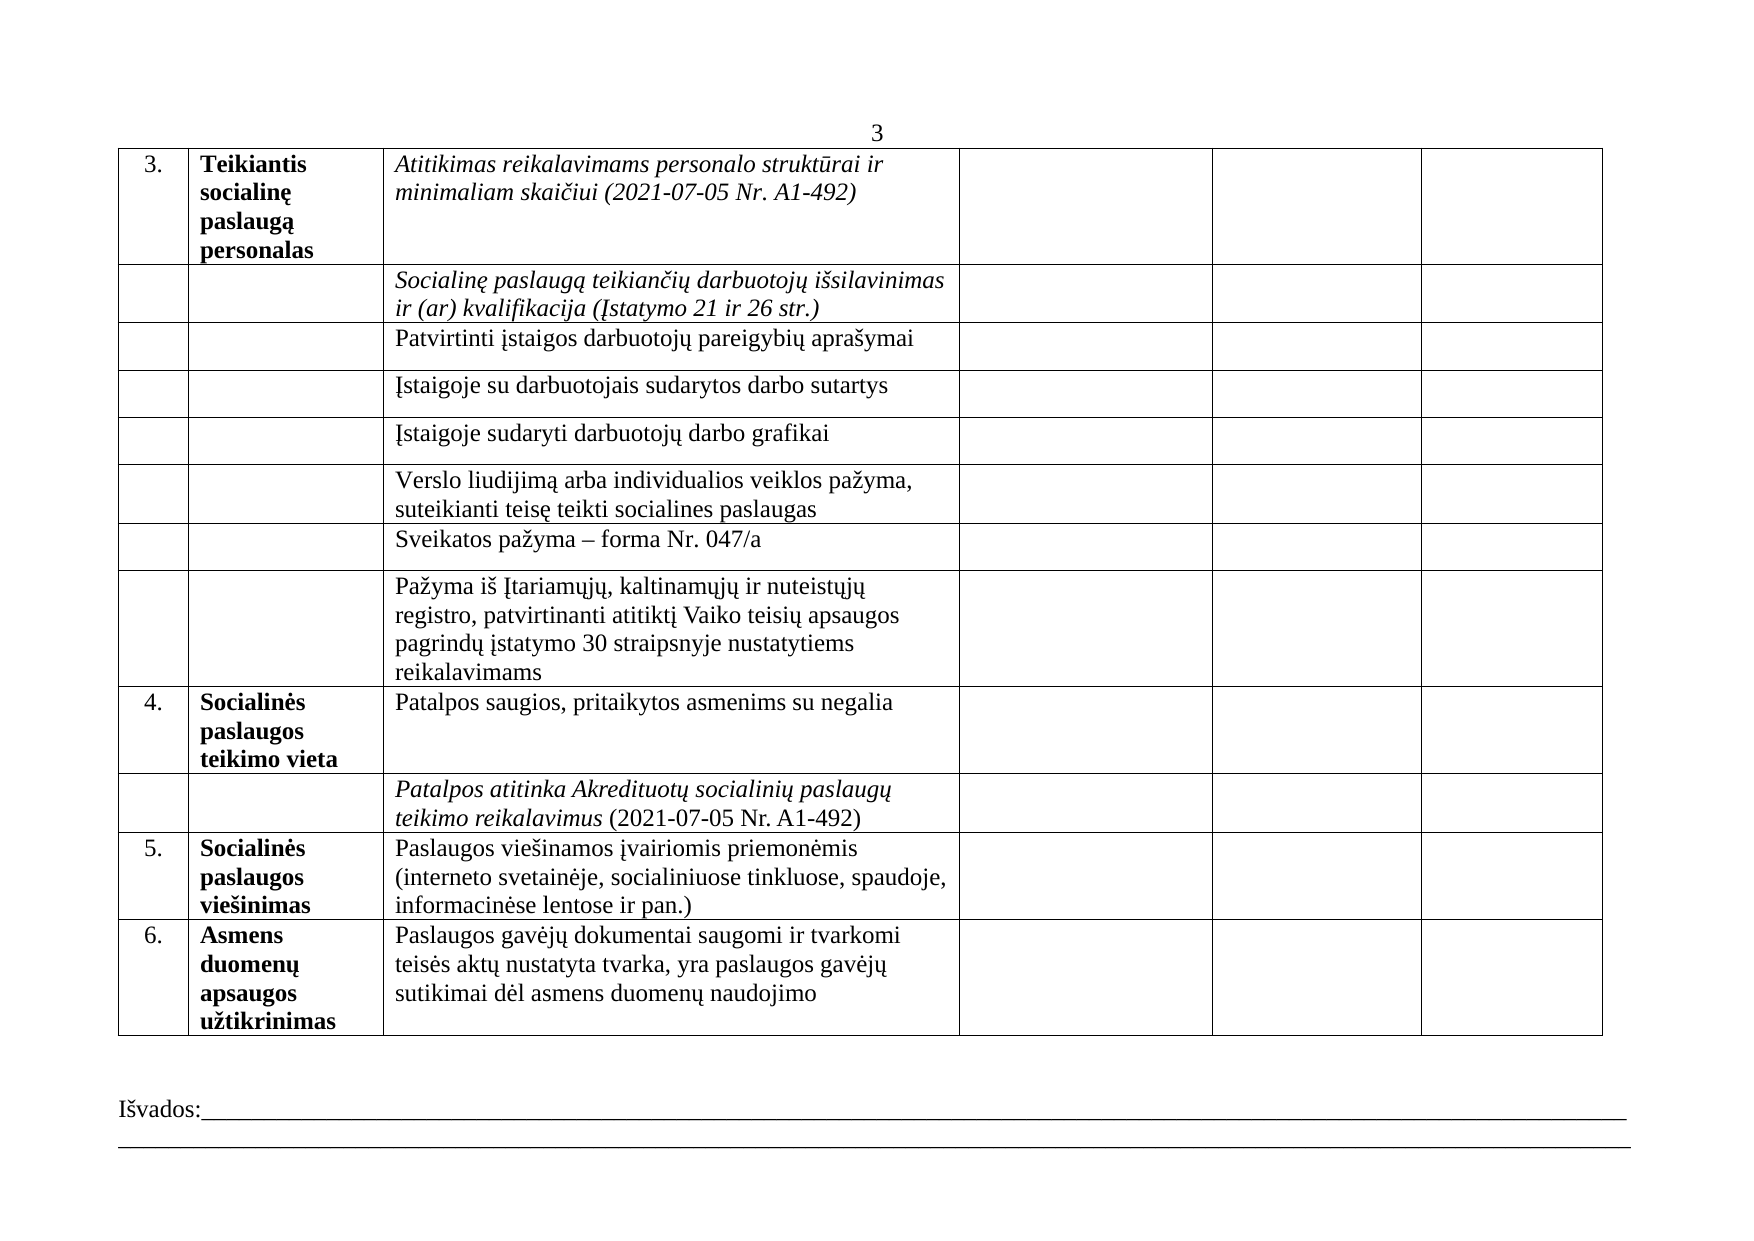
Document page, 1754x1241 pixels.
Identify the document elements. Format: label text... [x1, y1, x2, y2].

table_cell [960, 371, 1212, 417]
table_cell Atitikimas reikalavimams personalo struktūrai ir minimaliam skaičiui (2021-07-05 Nr. A1-492) [384, 149, 959, 264]
table_cell [1213, 833, 1421, 919]
table_cell [1213, 371, 1421, 417]
table_cell [960, 465, 1212, 523]
table_cell [1213, 323, 1421, 369]
table_cell [189, 774, 383, 832]
table_cell [1422, 418, 1602, 464]
table_cell [189, 371, 383, 417]
table_cell Pažyma iš Įtariamųjų, kaltinamųjų ir nuteistųjų registro, patvirtinanti atitiktį Vaiko teisių apsaugos pagrindų įstatymo 30 straipsnyje nustatytiems reikalavimams [384, 571, 959, 686]
table_cell Socialinės paslaugos viešinimas [189, 833, 383, 919]
table_cell [1213, 524, 1421, 570]
table_cell [189, 524, 383, 570]
table_cell [1422, 833, 1602, 919]
table_cell [1213, 920, 1421, 1035]
table_cell 3. [119, 149, 188, 264]
table_cell [1213, 465, 1421, 523]
table_cell [960, 323, 1212, 369]
table_cell Įstaigoje sudaryti darbuotojų darbo grafikai [384, 418, 959, 464]
table_cell [1422, 265, 1602, 322]
table_cell Patvirtinti įstaigos darbuotojų pareigybių aprašymai [384, 323, 959, 369]
table_cell [1422, 920, 1602, 1035]
table_cell [189, 265, 383, 322]
table_cell Įstaigoje su darbuotojais sudarytos darbo sutartys [384, 371, 959, 417]
text Išvados:__________________________________________________________________________________________________________________ [118, 1094, 1636, 1122]
table_cell [119, 265, 188, 322]
table_cell [1422, 323, 1602, 369]
table_cell [119, 371, 188, 417]
table_cell [960, 687, 1212, 773]
table_cell [1422, 571, 1602, 686]
table_cell [119, 323, 188, 369]
table_cell [1422, 524, 1602, 570]
table_cell [960, 774, 1212, 832]
table_cell [1422, 774, 1602, 832]
table_cell Sveikatos pažyma – forma Nr. 047/a [384, 524, 959, 570]
table_cell [1213, 774, 1421, 832]
table_cell 4. [119, 687, 188, 773]
table_cell [960, 149, 1212, 264]
table_cell [1422, 687, 1602, 773]
table_cell Socialinės paslaugos teikimo vieta [189, 687, 383, 773]
table_cell Asmens duomenų apsaugos užtikrinimas [189, 920, 383, 1035]
table_cell [189, 323, 383, 369]
table_cell [119, 524, 188, 570]
table_cell [960, 571, 1212, 686]
table_cell Patalpos atitinka Akredituotų socialinių paslaugų teikimo reikalavimus (2021-07-05 Nr. A1-492) [384, 774, 959, 832]
table_cell [960, 920, 1212, 1035]
table_cell [1213, 149, 1421, 264]
table_cell Socialinę paslaugą teikiančių darbuotojų išsilavinimas ir (ar) kvalifikacija (Įstatymo 21 ir 26 str.) [384, 265, 959, 322]
table_cell [1213, 418, 1421, 464]
table_cell [960, 265, 1212, 322]
table_cell [189, 418, 383, 464]
table_cell [189, 571, 383, 686]
table_cell [119, 571, 188, 686]
table_cell [1422, 149, 1602, 264]
table_cell [119, 465, 188, 523]
table_cell [1213, 571, 1421, 686]
table_cell [119, 418, 188, 464]
table_cell Paslaugos viešinamos įvairiomis priemonėmis (interneto svetainėje, socialiniuose tinkluose, spaudoje, informacinėse lentose ir pan.) [384, 833, 959, 919]
table_cell [960, 524, 1212, 570]
table_cell 5. [119, 833, 188, 919]
text _________________________________________________________________________________________________________________________ [118, 1122, 1636, 1151]
table_cell Patalpos saugios, pritaikytos asmenims su negalia [384, 687, 959, 773]
table_cell Teikiantis socialinę paslaugą personalas [189, 149, 383, 264]
table_cell [960, 418, 1212, 464]
table_cell Verslo liudijimą arba individualios veiklos pažyma, suteikianti teisę teikti socialines paslaugas [384, 465, 959, 523]
table_cell 6. [119, 920, 188, 1035]
table_cell [1422, 371, 1602, 417]
table_cell [119, 774, 188, 832]
table_cell Paslaugos gavėjų dokumentai saugomi ir tvarkomi teisės aktų nustatyta tvarka, yra paslaugos gavėjų sutikimai dėl asmens duomenų naudojimo [384, 920, 959, 1035]
table_cell [1213, 687, 1421, 773]
table_cell [960, 833, 1212, 919]
table_cell [1422, 465, 1602, 523]
table_cell [1213, 265, 1421, 322]
table_cell [189, 465, 383, 523]
